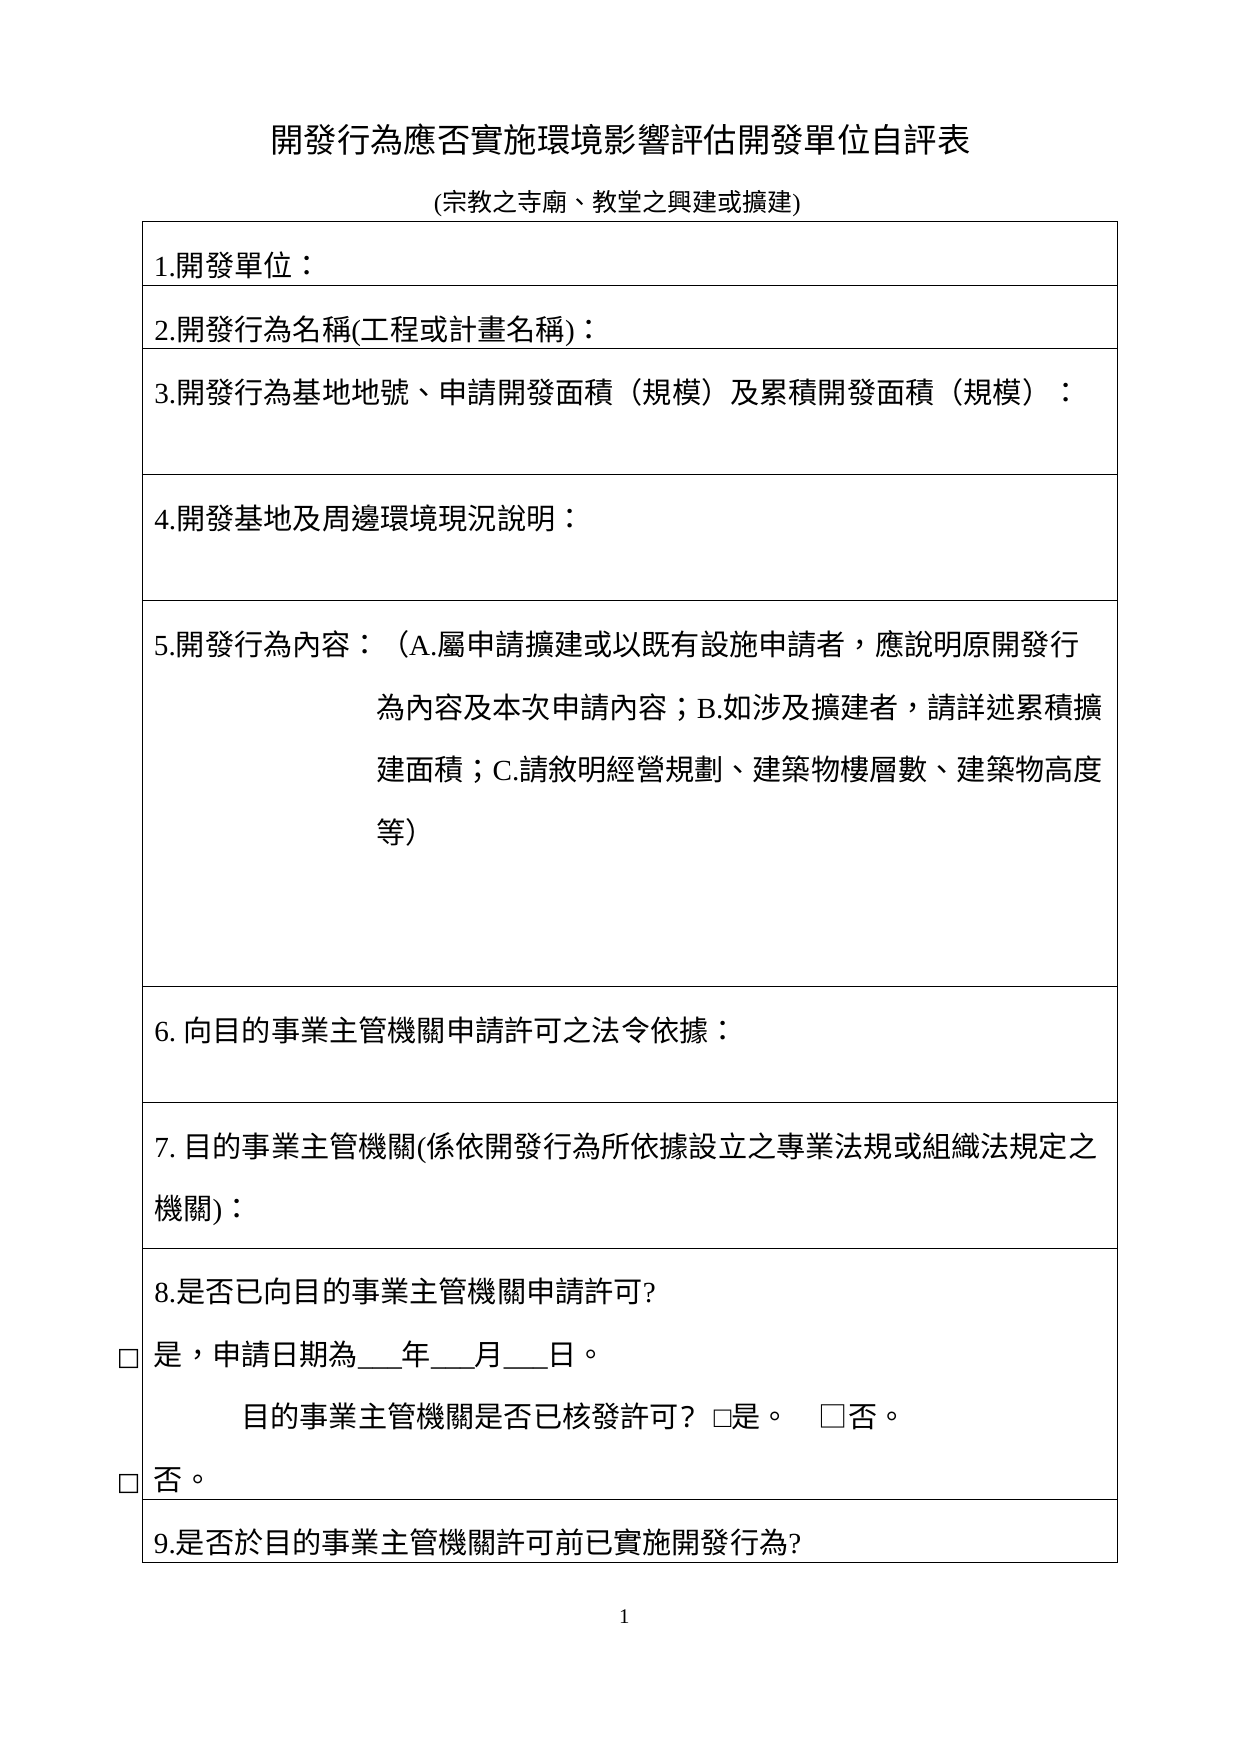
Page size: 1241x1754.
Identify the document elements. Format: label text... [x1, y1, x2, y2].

table_header 1.開發單位： [143, 222, 1117, 285]
table_cell 2.開發行為名稱(工程或計畫名稱)： [143, 286, 1117, 348]
table_cell 5.開發行為內容：（A.屬申請擴建或以既有設施申請者，應說明原開發行為內容及本次申請內容；B.如涉及擴建者，請詳述累積擴建面積；C.請敘明經營規劃、建築物樓層數、建築物高度等） [143, 601, 1117, 986]
text 開發行為應否實施環境影響評估開發單位自評表 [187, 96, 1053, 159]
table_cell 8.是否已向目的事業主管機關申請許可? 是，申請日期為___年___月___日。 目的事業主管機關是否已核發許可? □是。 □否。 否。 [143, 1249, 1117, 1498]
table_cell 4.開發基地及周邊環境現況說明： [143, 475, 1117, 600]
table_cell 3.開發行為基地地號、申請開發面積（規模）及累積開發面積（規模）： [143, 349, 1117, 474]
table_cell 6. 向目的事業主管機關申請許可之法令依據： [143, 987, 1117, 1102]
text (宗教之寺廟、教堂之興建或擴建) [187, 159, 1053, 221]
table_cell 9.是否於目的事業主管機關許可前已實施開發行為? [143, 1500, 1117, 1562]
table_cell 7. 目的事業主管機關(係依開發行為所依據設立之專業法規或組織法規定之機關)： [143, 1103, 1117, 1247]
